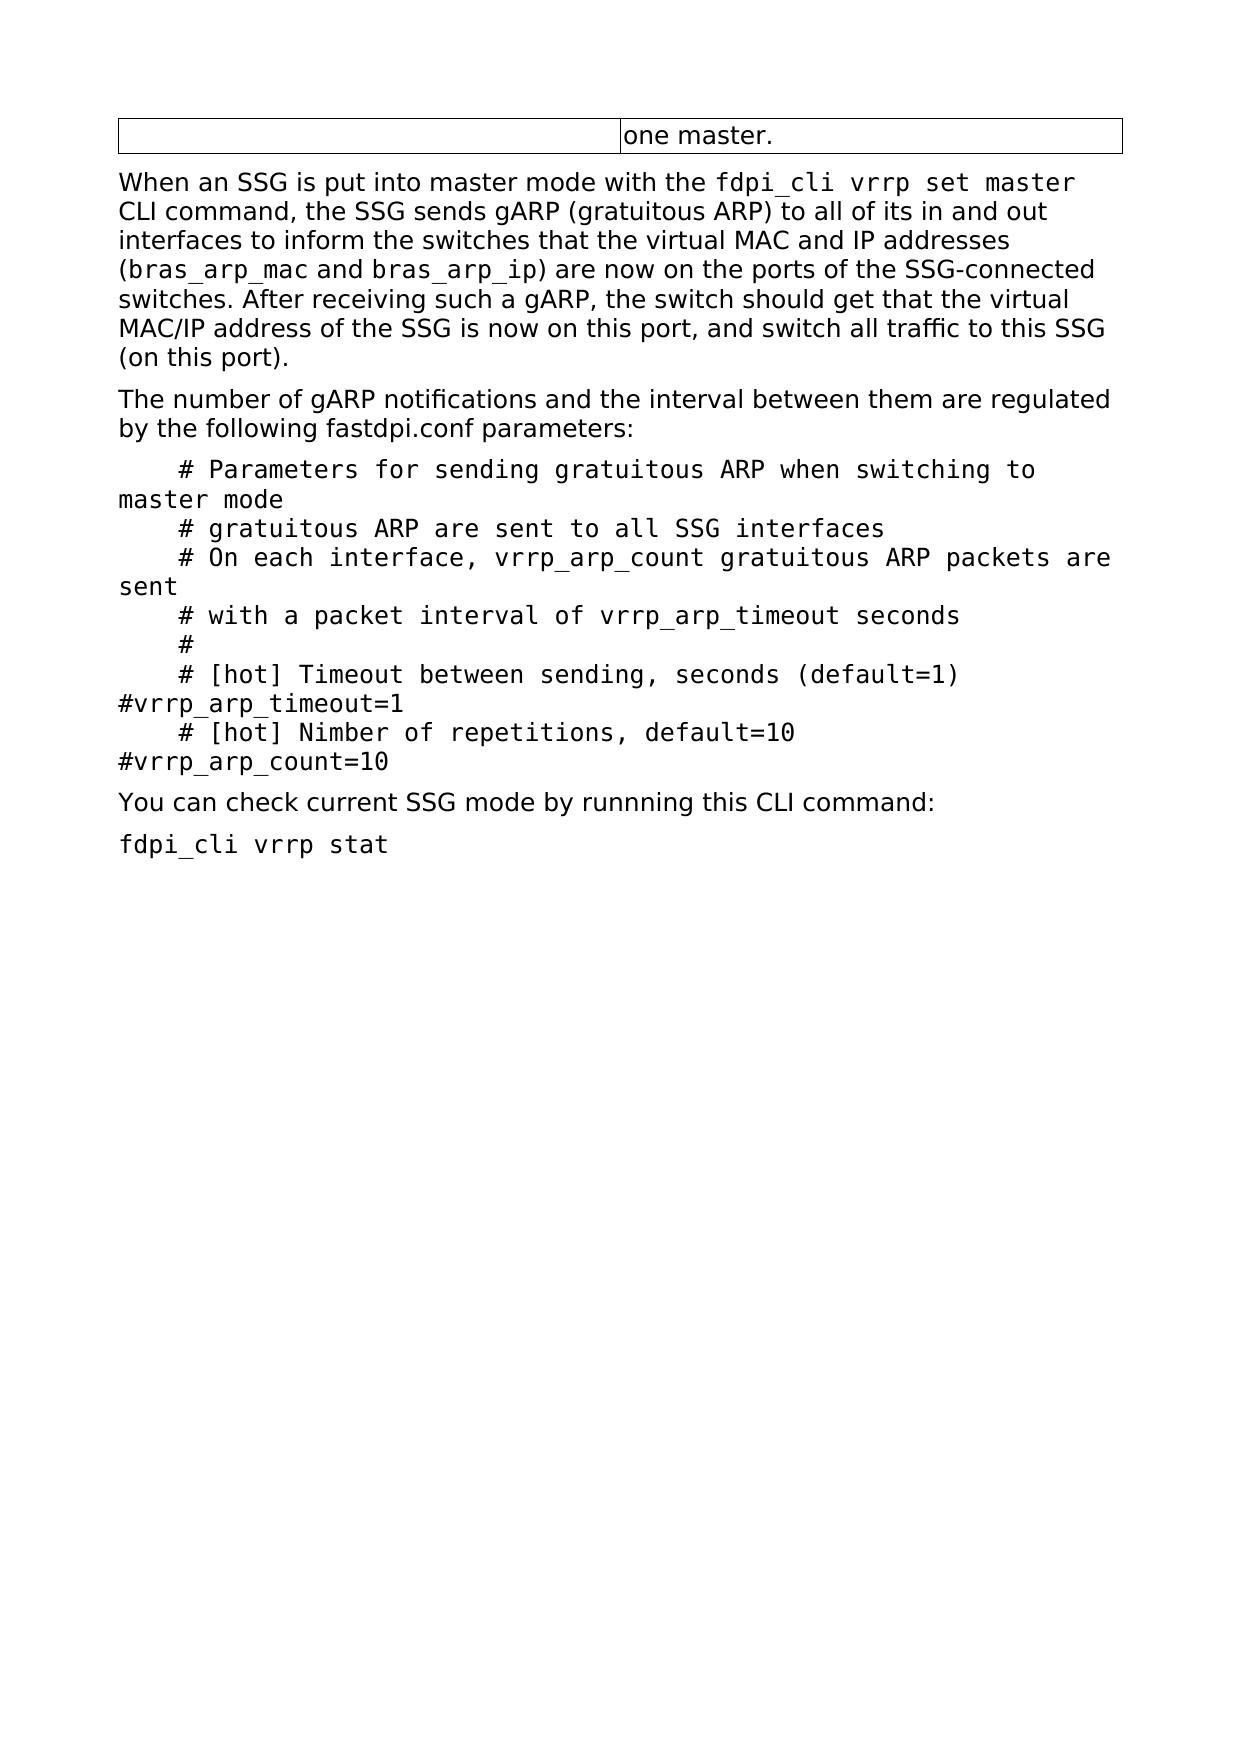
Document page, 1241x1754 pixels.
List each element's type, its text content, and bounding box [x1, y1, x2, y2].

text # Parameters for sending gratuitous ARP when switching to master mode # gratuitous ARP are sent to all SSG interfaces # On each interface, vrrp_arp_count gratuitous ARP packets are sent # with a packet interval of vrrp_arp_timeout seconds # # [hot] Timeout between sending, seconds (default=1) #vrrp_arp_timeout=1 # [hot] Nimber of repetitions, default=10 #vrrp_arp_count=10 [118, 456, 1122, 776]
table_header [119, 119, 620, 153]
text fdpi_cli vrrp stat [118, 830, 1122, 859]
table_header one master. [621, 119, 1122, 153]
text You can check current SSG mode by runnning this CLI command: [118, 788, 1122, 817]
text When an SSG is put into master mode with the fdpi_cli vrrp set master CLI command, the SSG sends gARP (gratuitous ARP) to all of its in and out interfaces to inform the switches that the virtual MAC and IP addresses (bras_arp_mac and bras_arp_ip) are now on the ports of the SSG-connected switches. After receiving such a gARP, the switch should get that the virtual MAC/IP address of the SSG is now on this port, and switch all traffic to this SSG (on this port). [118, 168, 1122, 372]
text The number of gARP notifications and the interval between them are regulated by the following fastdpi.conf parameters: [118, 385, 1122, 443]
